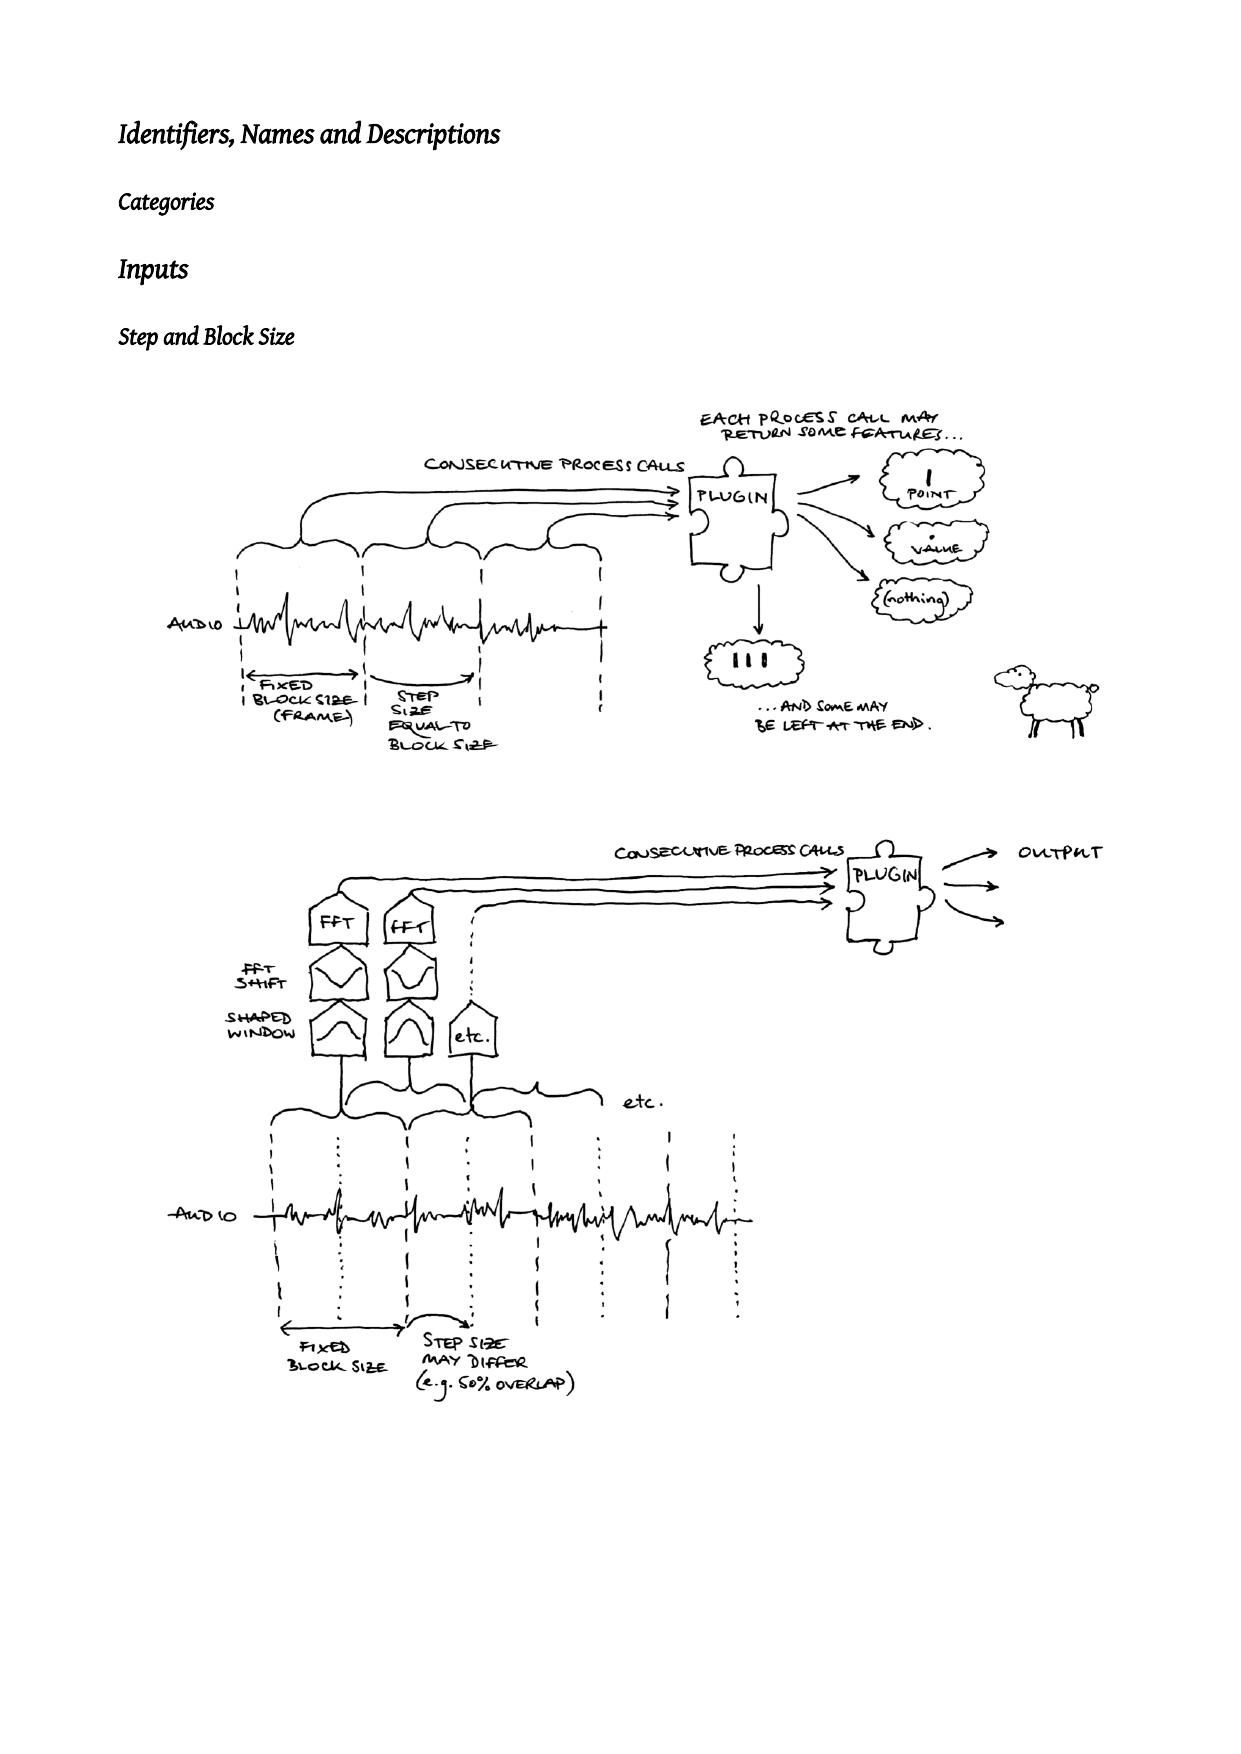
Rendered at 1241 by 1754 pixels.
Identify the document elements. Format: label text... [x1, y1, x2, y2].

picture [118, 810, 1122, 1432]
picture [119, 395, 1124, 766]
subtitle Step and Block Size [118, 323, 1122, 351]
subtitle Categories [118, 188, 1122, 216]
subtitle Identifiers, Names and Descriptions [118, 118, 1122, 150]
subtitle Inputs [118, 253, 1122, 285]
